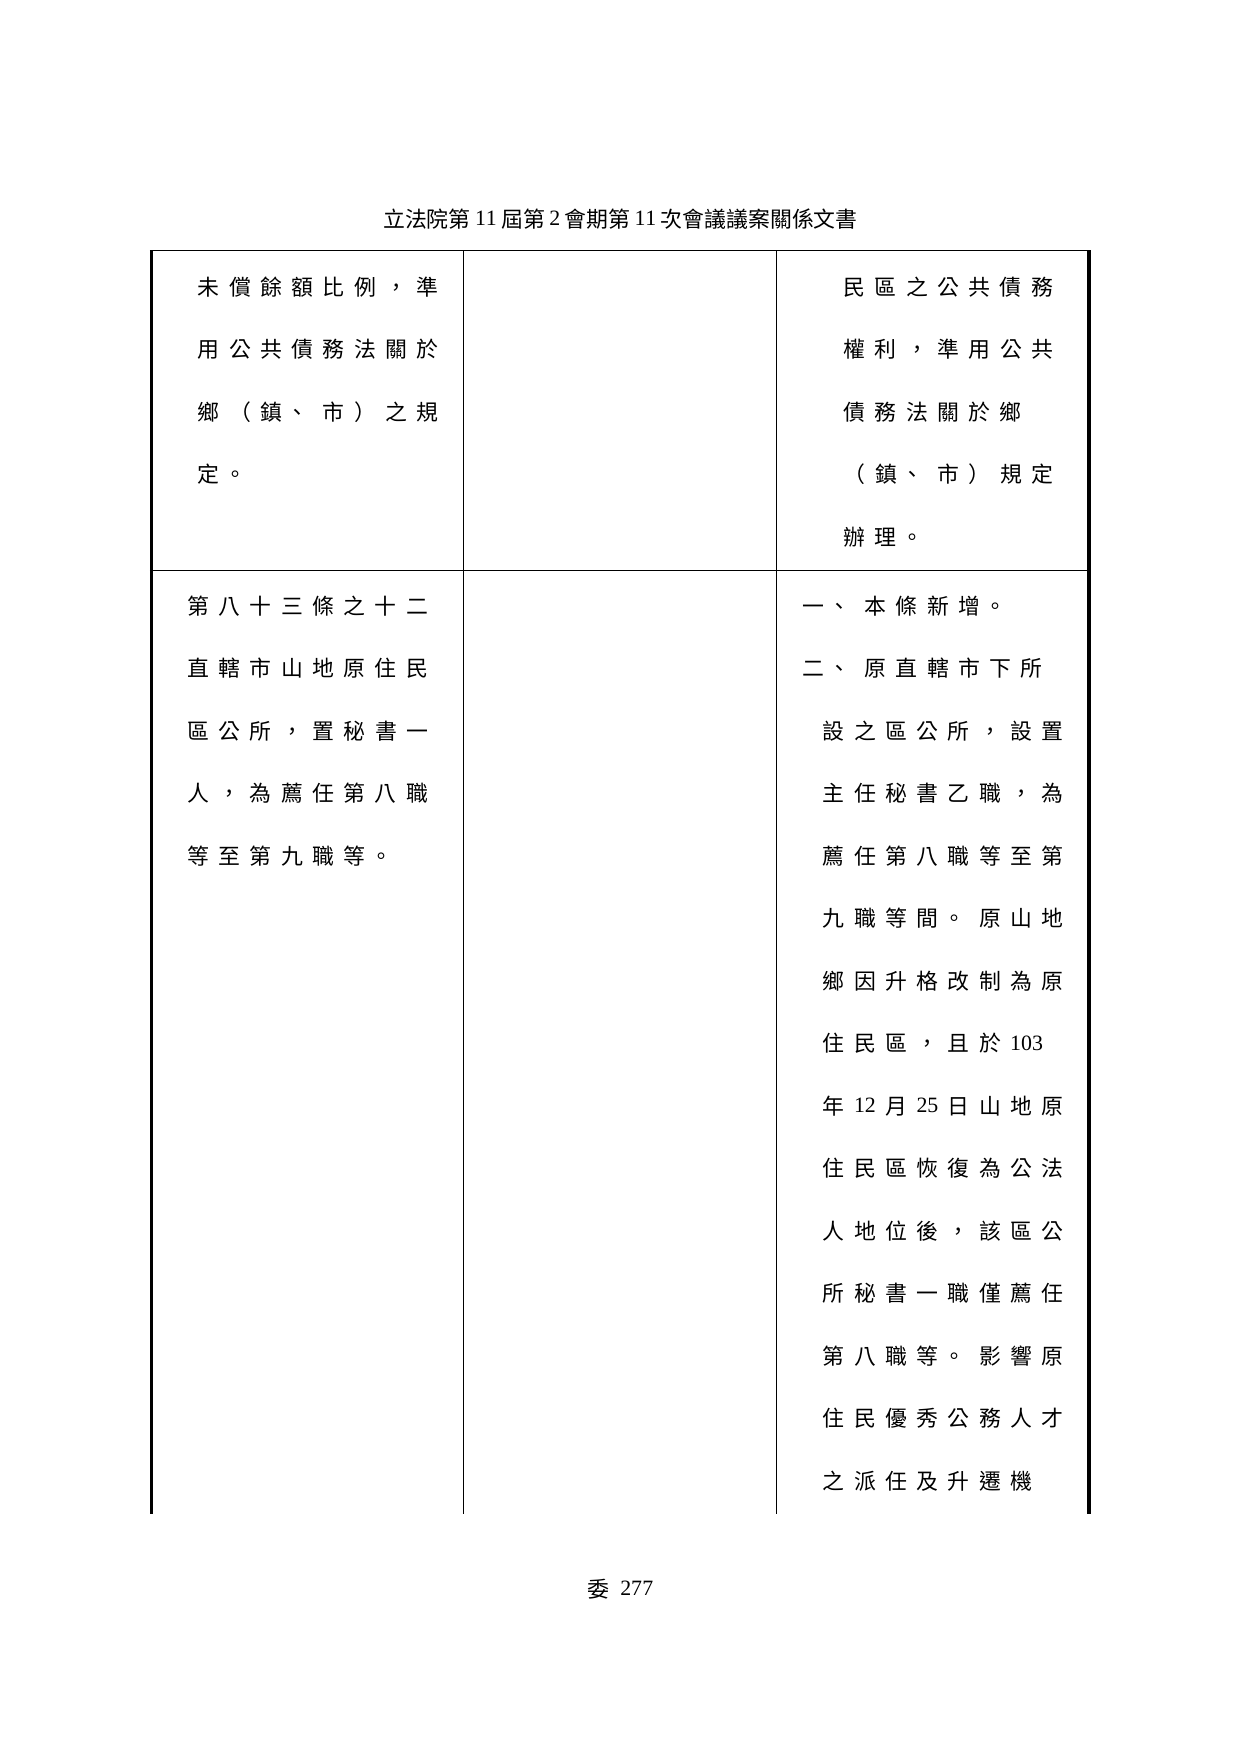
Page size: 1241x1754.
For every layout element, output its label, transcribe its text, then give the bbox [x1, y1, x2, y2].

table_cell [464, 251, 776, 569]
table_cell 民區之公共債務權利，準用公共債務法關於鄉（鎮、市）規定辦理。 [777, 251, 1087, 569]
table_cell [464, 571, 776, 1514]
table_cell 未償餘額比例，準用公共債務法關於鄉（鎮、市）之規定。 [153, 251, 463, 569]
table_cell 第八十三條之十二 直轄市山地原住民區公所，置秘書一人，為薦任第八職等至第九職等。 [153, 571, 463, 1514]
table_cell 一、本條新增。 二、原直轄市下所設之區公所，設置主任秘書乙職，為薦任第八職等至第九職等間。原山地鄉因升格改制為原住民區，且於103年12月25日山地原住民區恢復為公法人地位後，該區公所秘書一職僅薦任第八職等。影響原住民優秀公務人才之派任及升遷機 [777, 571, 1087, 1514]
